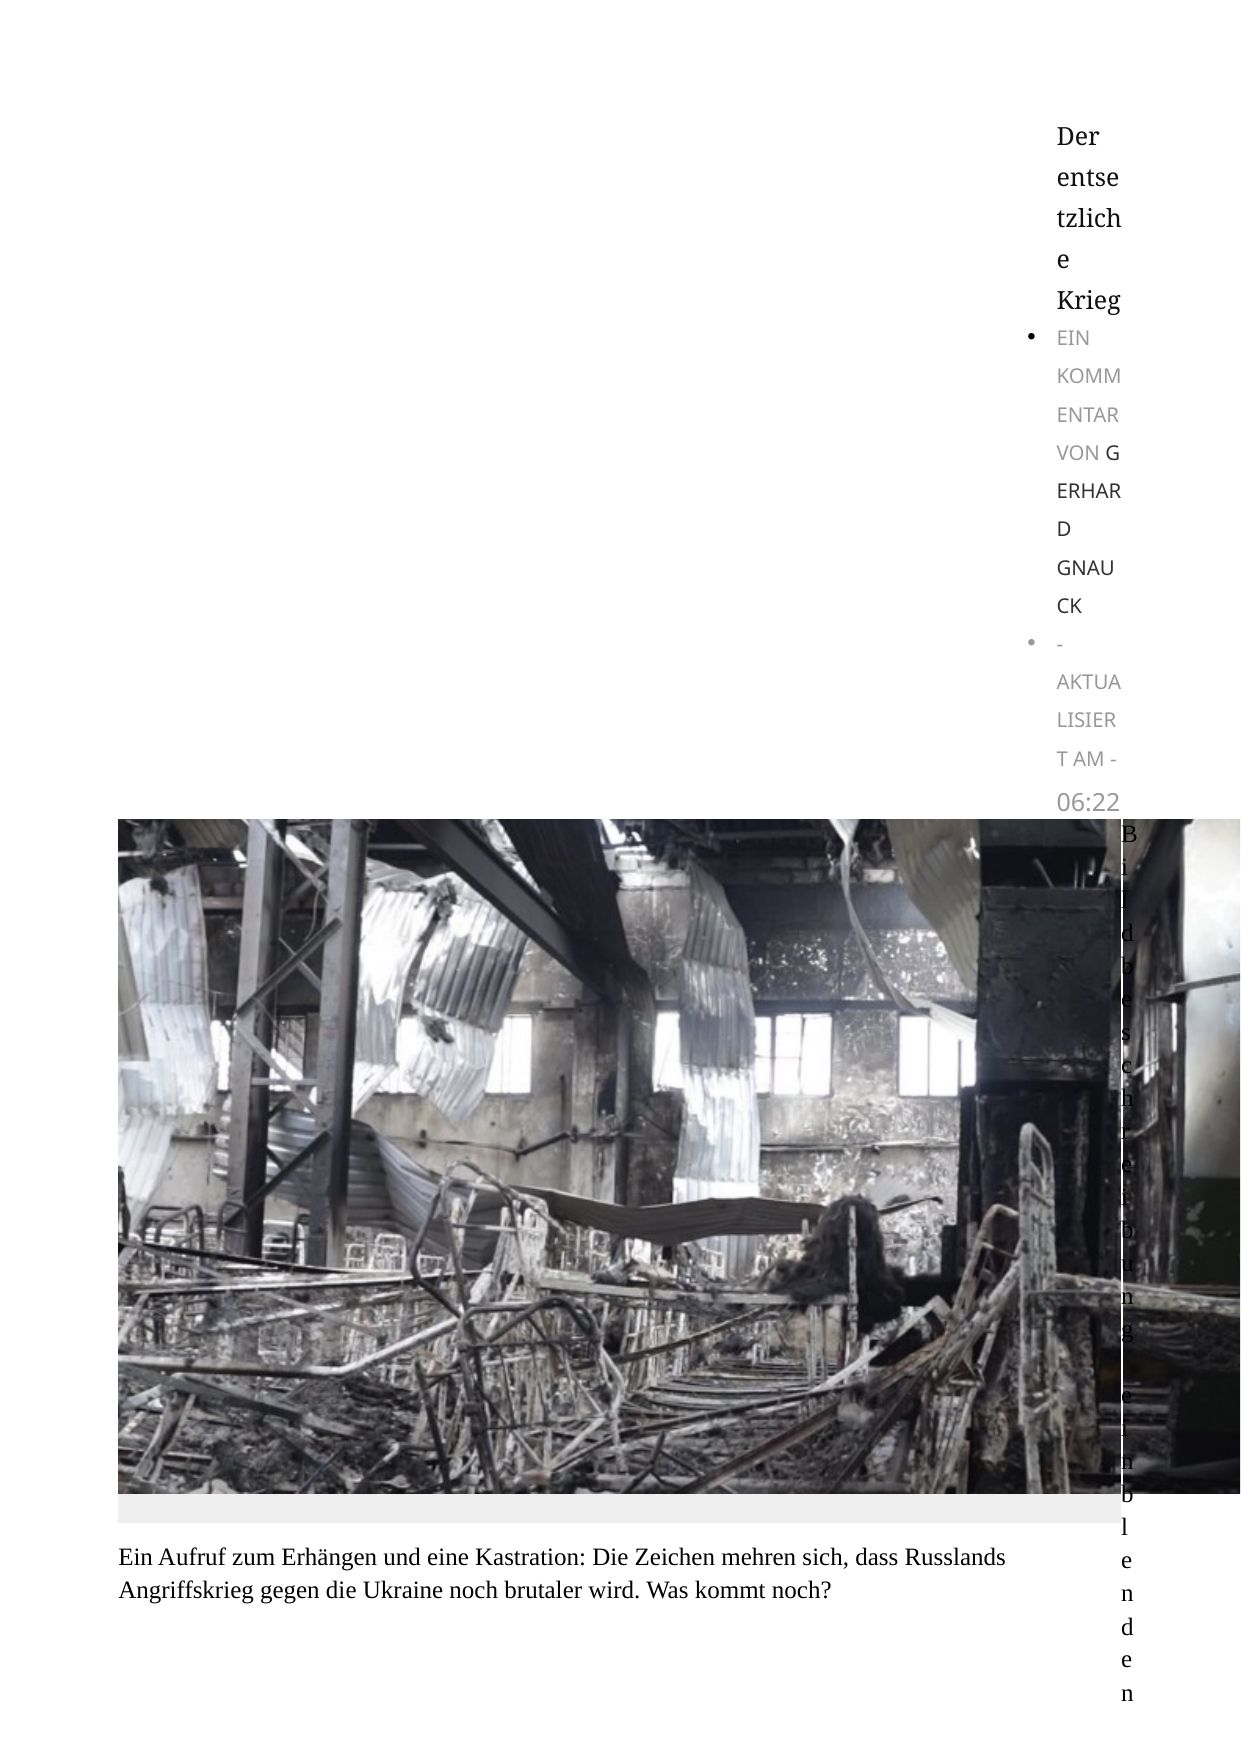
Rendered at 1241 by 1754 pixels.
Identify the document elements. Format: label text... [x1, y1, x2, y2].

picture [1126, 834, 1134, 841]
picture [1125, 964, 1130, 973]
list EIN KOMMENTAR VON GERHARD GNAUCK [1056, 324, 1122, 619]
list -AKTUALISIERT AM -06:22 [1056, 630, 1122, 819]
subtitle Der entsetzliche Krieg [1056, 118, 1122, 317]
text Ein Aufruf zum Erhängen und eine Kastration: Die Zeichen mehren sich, dass Russlands Angriffskrieg gegen die Ukraine noch brutaler wird. Was kommt noch? [118, 1542, 1121, 1603]
picture [1123, 819, 1241, 1494]
picture [1125, 1228, 1130, 1237]
picture [118, 819, 1121, 1494]
picture [1126, 827, 1133, 833]
